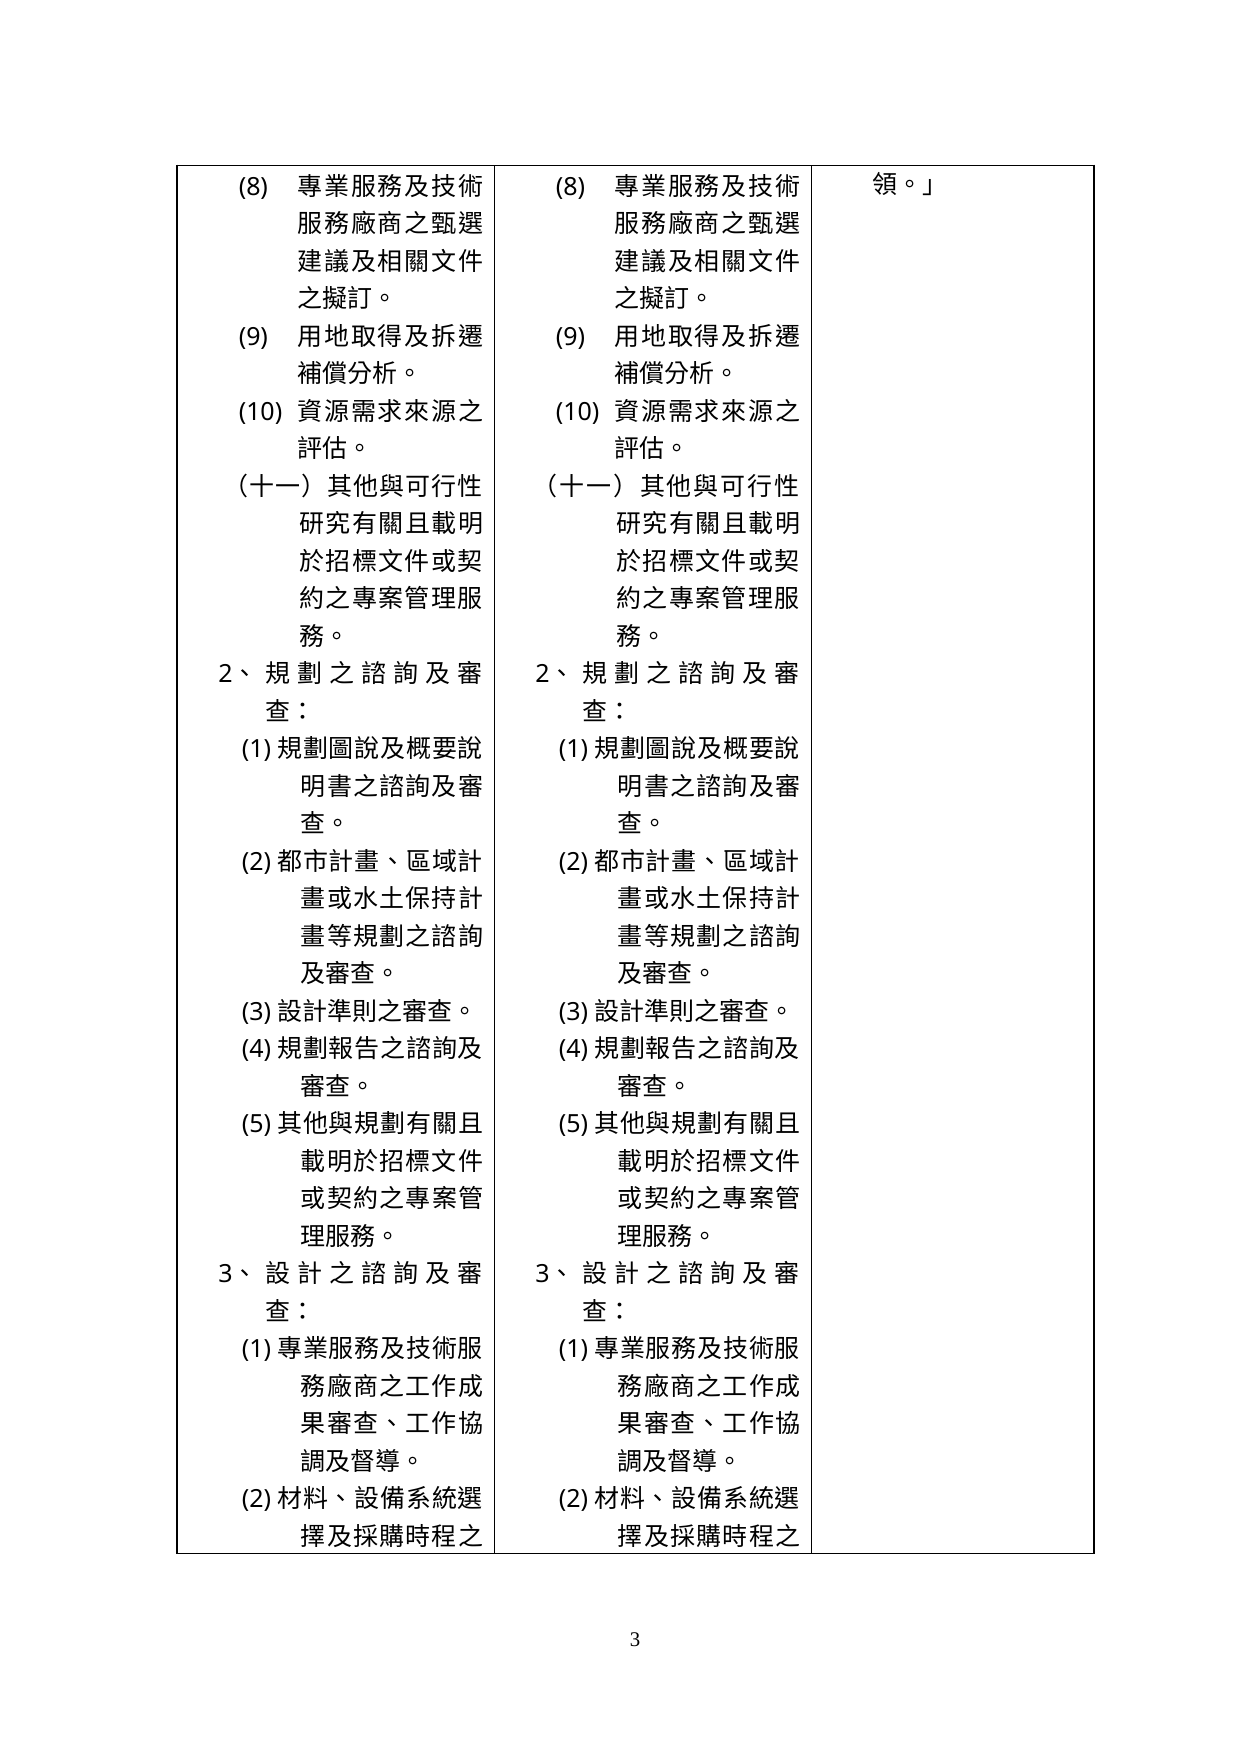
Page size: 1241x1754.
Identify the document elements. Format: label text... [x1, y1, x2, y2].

table_cell 領。」 [812, 166, 1093, 1553]
table_cell 第九條 機關委託廠商辦理專案管理，得依採購案件之特性及實際需要，就下列服務項目擇定之： 可行性研究之諮詢及審查： 計畫需求之評估。 可行性報告、環境影響說明書及環境影響評估報告書之審查。 方案之比較研究或評估。 財務分析及財源取得方式之建議。 初步預算之擬訂。 計畫綱要進度表之編擬。 設計需求之評估及建議。 專業服務及技術服務廠商之甄選建議及相關文件之擬訂。 用地取得及拆遷補償分析。 資源需求來源之評估。 （十一）其他與可行性研究有關且載明於招標文件或契約之專案管理服務。 規劃之諮詢及審查： 規劃圖說及概要說明書之諮詢及審查。 都市計畫、區域計畫或水土保持計畫等規劃之諮詢及審查。 設計準則之審查。 規劃報告之諮詢及審查。 其他與規劃有關且載明於招標文件或契約之專案管理服務。 設計之諮詢及審查： 專業服務及技術服務廠商之工作成果審查、工作協調及督導。 材料、設備系統選擇及採購時程之建議。 計畫總進度表之編擬。 設計進度之管理及協調。 設計、規範（含綱要規範）與圖樣之審查及協調。 設計工作之品管及檢核。 施工可行性之審查及建議。 專業服務及技術服務廠商服務費用計價作業之審核。 發包預算之審查。 發包策略及分標原則之研訂或建議，或分標計畫之審查。 文件檔案及工程管理資訊系統之建立。 其他與設計有關且載明於招標文件或契約之專案管理服務。 招標、決標之諮詢及審查： 招標文件之準備或審查。 協助辦理招標作業之招標文件之說明、澄清、補充或修正。 協助辦理投標廠商資格之訂定及審查作業。 協助辦理投標文件之審查及評比。 協助辦理契約之簽訂。 協助辦理器材、設備、零件之採購。 其他與招標、決標有關且載明於招標文件或契約之專案管理服務。 五、施工督導與履約管理之諮詢及審查： （一）各工作項目界面之協調及整合。 （二）施工計畫、品管計畫、預訂進度、施工圖、器材樣品及其他送審資料之審查或複核。 （三）重要分包廠商及設備製造商資歷之審查或複核。 （四）施工品質管理工作之督導或稽核。 （五）工地安全衛生、交通維持及環境保護之督導或稽核。 （六）施工進度之查核、分析、督導及改善建議。 （七）施工估驗計價之審查或複核。 （八）契約變更之處理及建議。 （九）契約爭議與索賠案件之協助處理。但不包括擔任訴訟代理人。 （十）竣工圖及結算資料之審定或複核。 （十一）給排水、機電設備、管線、各種設施測試及試運轉之督導及建議。 （十二）協助辦理工程驗收、移交作業。 （十三）設備運轉及維護人員訓練。 （十四）維護及運轉手冊之編擬或審定。 （十五）特殊設備圖樣之審查、監造、檢驗及安裝之監督。 （十六）計畫相關資料之彙整、評估及補充。 （十七）其他與施工督導及履約管理有關且載明於招標文件或契約之專案管理服務。 [495, 166, 811, 1553]
table_cell 第九條 機關委託廠商辦理專案管理，得依採購案件之特性及實際需要，就下列服務項目擇定之： 可行性研究之諮詢及審查： 計畫需求之評估。 可行性報告、環境影響說明書及環境影響評估報告書之審查。 方案之比較研究或評估。 財務分析及財源取得方式之建議。 初步預算之擬訂。 計畫綱要進度表之編擬。 設計需求之評估及建議。 專業服務及技術服務廠商之甄選建議及相關文件之擬訂。 用地取得及拆遷補償分析。 資源需求來源之評估。 （十一）其他與可行性研究有關且載明於招標文件或契約之專案管理服務。 規劃之諮詢及審查： 規劃圖說及概要說明書之諮詢及審查。 都市計畫、區域計畫或水土保持計畫等規劃之諮詢及審查。 設計準則之審查。 規劃報告之諮詢及審查。 其他與規劃有關且載明於招標文件或契約之專案管理服務。 設計之諮詢及審查： 專業服務及技術服務廠商之工作成果審查、工作協調及督導。 材料、設備系統選擇及採購時程之建議。 計畫總進度表之編擬。 設計進度之管理及協調。 設計、規範（含綱要規範）與圖樣之審查及協調。 設計工作之品管及檢核。 施工可行性之審查及建議。 專業服務及技術服務廠商服務費用計價作業之審核。 發包預算之審查。 發包策略及分標原則之研訂或建議，或分標計畫之審查。 文件檔案及工程管理資訊系統之建立。 其他與設計有關且載明於招標文件或契約之專案管理服務。 招標、決標之諮詢及審查： 招標文件之準備或審查。 協助辦理招標作業之招標文件之說明、澄清、補充或修正。 協助辦理投標廠商資格之訂定及審查作業。 協助辦理投標文件之審查及評比。 協助辦理契約之簽訂。 協助辦理器材、設備、零件之採購。 其他與招標、決標有關且載明於招標文件或契約之專案管理服務。 五、施工督導與履約管理之諮詢及審查： 各工作項目界面之協調及整合。 施工計畫、品管計畫、預訂進度、施工圖、器材樣品及其他送審資料之審查或複核。 重要分包廠商及設備製造商資歷之審查或複核。 施工品質管理工作之督導或稽核。 工地安全衛生、交通維持及環境保護之督導或稽核。 施工進度之查核、分析、督導及改善建議。 施工估驗計價之審查或複核。 契約變更之處理及建議。 契約爭議與索賠案件之協助處理。但不包括擔任訴訟代理人。 （十）竣工圖及結算資料之審定或複核。 （十一）給排水、機電設備、管線、各種設施測試及試運轉之督導及建議。 （十二）協助辦理工程驗收、移交作業。 （十三）設備運轉及維護人員訓練。 （十四）維護及運轉手冊之編擬或審定。 （十五）特殊設備圖樣之審查、監造、檢驗及安裝之監督。 （十六）計畫相關資料之彙整、評估及補充。 （十七）其他與施工督導及履約管理有關且載明於招標文件或契約之專案管理服務。 機關委託廠商辦理前項專案管理，得視工程性質及實際需要，將第七條第一項各款之監造服務項目，一併委託辦理。但前項第五款之服務項目不得一併委託。 [178, 166, 494, 1553]
